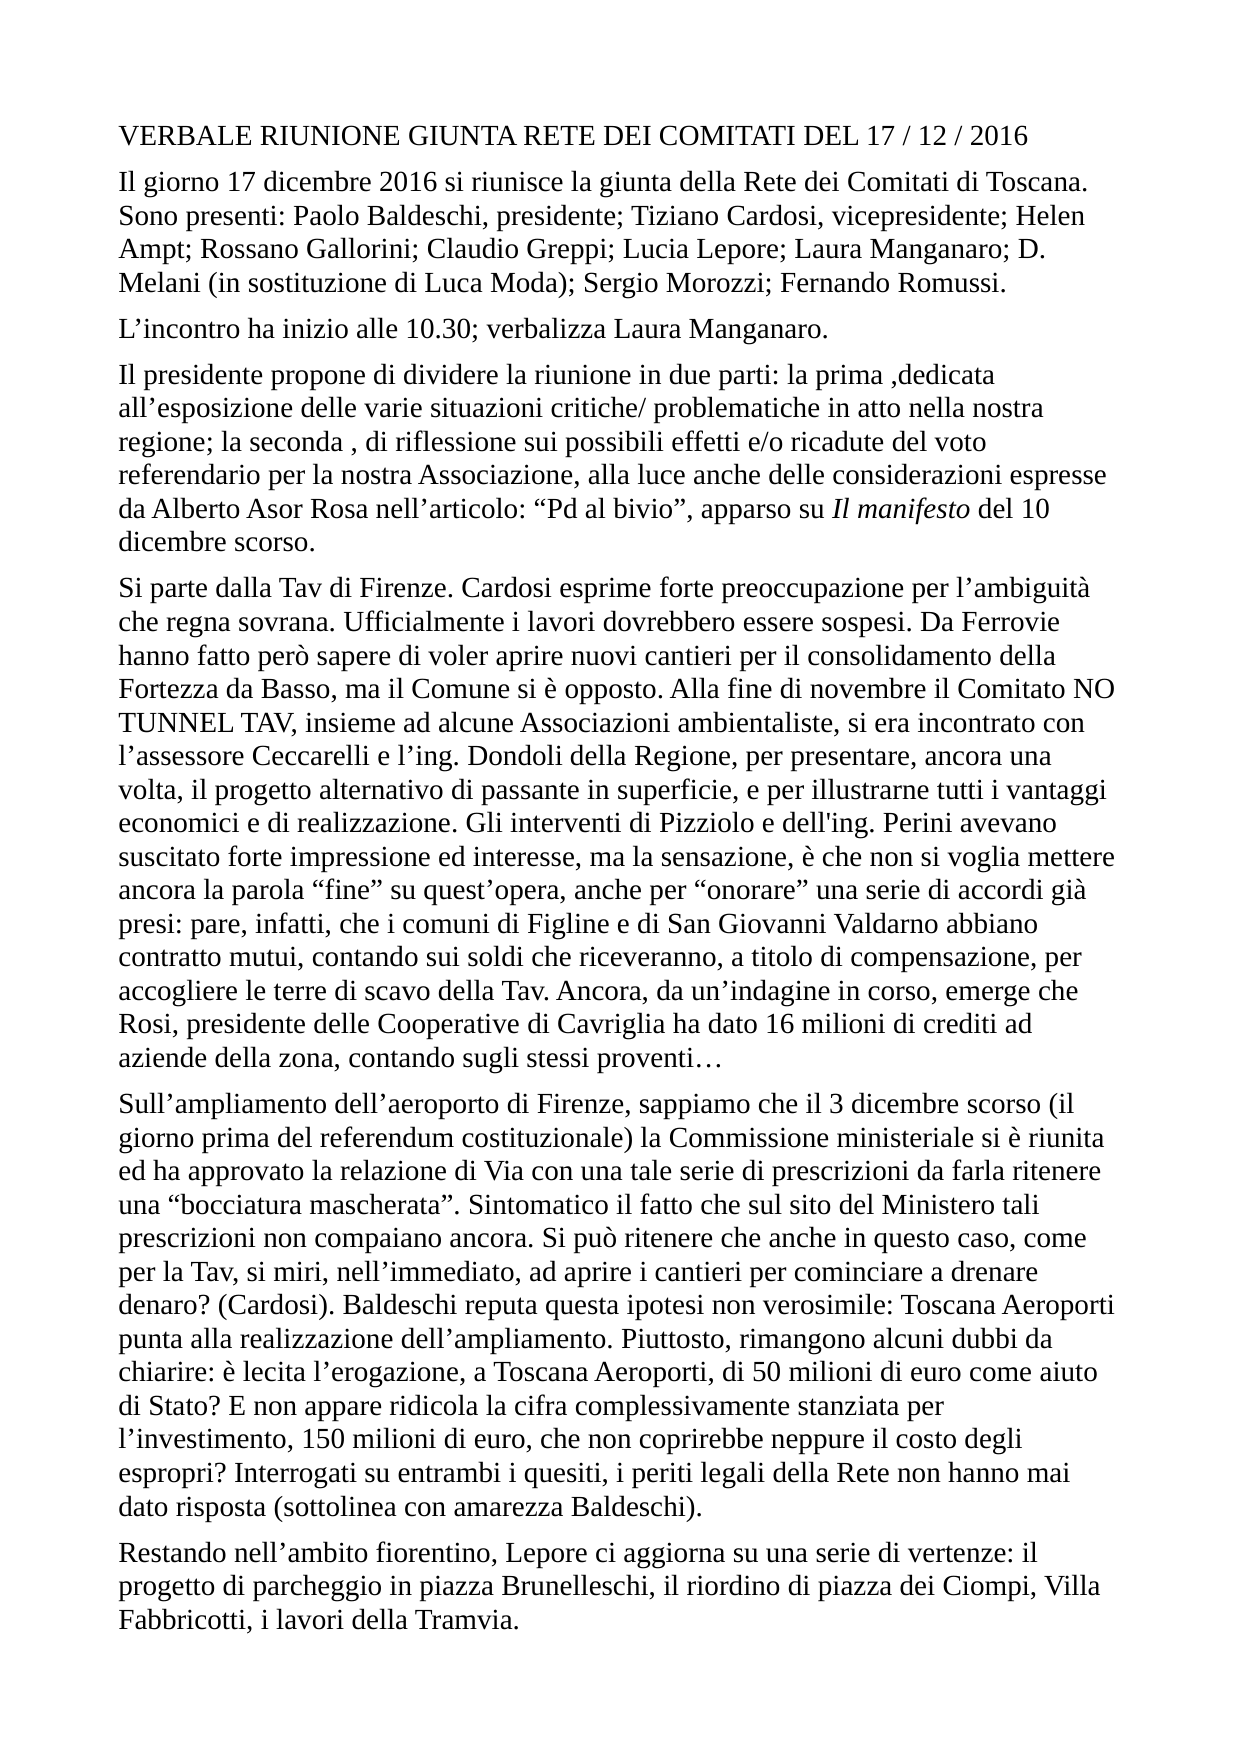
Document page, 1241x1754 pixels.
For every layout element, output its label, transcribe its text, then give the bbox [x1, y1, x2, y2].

text Il presidente propone di dividere la riunione in due parti: la prima ,dedicata all’esposizione delle varie situazioni critiche/ problematiche in atto nella nostra regione; la seconda , di riflessione sui possibili effetti e/o ricadute del voto referendario per la nostra Associazione, alla luce anche delle considerazioni espresse da Alberto Asor Rosa nell’articolo: “Pd al bivio”, apparso su Il manifesto del 10 dicembre scorso. [118, 357, 1122, 558]
text VERBALE RIUNIONE GIUNTA RETE DEI COMITATI DEL 17 / 12 / 2016 [118, 118, 1122, 152]
text Sull’ampliamento dell’aeroporto di Firenze, sappiamo che il 3 dicembre scorso (il giorno prima del referendum costituzionale) la Commissione ministeriale si è riunita ed ha approvato la relazione di Via con una tale serie di prescrizioni da farla ritenere una “bocciatura mascherata”. Sintomatico il fatto che sul sito del Ministero tali prescrizioni non compaiano ancora. Si può ritenere che anche in questo caso, come per la Tav, si miri, nell’immediato, ad aprire i cantieri per cominciare a drenare denaro? (Cardosi). Baldeschi reputa questa ipotesi non verosimile: Toscana Aeroporti punta alla realizzazione dell’ampliamento. Piuttosto, rimangono alcuni dubbi da chiarire: è lecita l’erogazione, a Toscana Aeroporti, di 50 milioni di euro come aiuto di Stato? E non appare ridicola la cifra complessivamente stanziata per l’investimento, 150 milioni di euro, che non coprirebbe neppure il costo degli espropri? Interrogati su entrambi i quesiti, i periti legali della Rete non hanno mai dato risposta (sottolinea con amarezza Baldeschi). [118, 1086, 1122, 1522]
text Il giorno 17 dicembre 2016 si riunisce la giunta della Rete dei Comitati di Toscana. Sono presenti: Paolo Baldeschi, presidente; Tiziano Cardosi, vicepresidente; Helen Ampt; Rossano Gallorini; Claudio Greppi; Lucia Lepore; Laura Manganaro; D. Melani (in sostituzione di Luca Moda); Sergio Morozzi; Fernando Romussi. [118, 164, 1122, 298]
text Restando nell’ambito fiorentino, Lepore ci aggiorna su una serie di vertenze: il progetto di parcheggio in piazza Brunelleschi, il riordino di piazza dei Ciompi, Villa Fabbricotti, i lavori della Tramvia. [118, 1535, 1122, 1635]
text L’incontro ha inizio alle 10.30; verbalizza Laura Manganaro. [118, 311, 1122, 344]
text Si parte dalla Tav di Firenze. Cardosi esprime forte preoccupazione per l’ambiguità che regna sovrana. Ufficialmente i lavori dovrebbero essere sospesi. Da Ferrovie hanno fatto però sapere di voler aprire nuovi cantieri per il consolidamento della Fortezza da Basso, ma il Comune si è opposto. Alla fine di novembre il Comitato NO TUNNEL TAV, insieme ad alcune Associazioni ambientaliste, si era incontrato con l’assessore Ceccarelli e l’ing. Dondoli della Regione, per presentare, ancora una volta, il progetto alternativo di passante in superficie, e per illustrarne tutti i vantaggi economici e di realizzazione. Gli interventi di Pizziolo e dell'ing. Perini avevano suscitato forte impressione ed interesse, ma la sensazione, è che non si voglia mettere ancora la parola “fine” su quest’opera, anche per “onorare” una serie di accordi già presi: pare, infatti, che i comuni di Figline e di San Giovanni Valdarno abbiano contratto mutui, contando sui soldi che riceveranno, a titolo di compensazione, per accogliere le terre di scavo della Tav. Ancora, da un’indagine in corso, emerge che Rosi, presidente delle Cooperative di Cavriglia ha dato 16 milioni di crediti ad aziende della zona, contando sugli stessi proventi… [118, 571, 1122, 1074]
